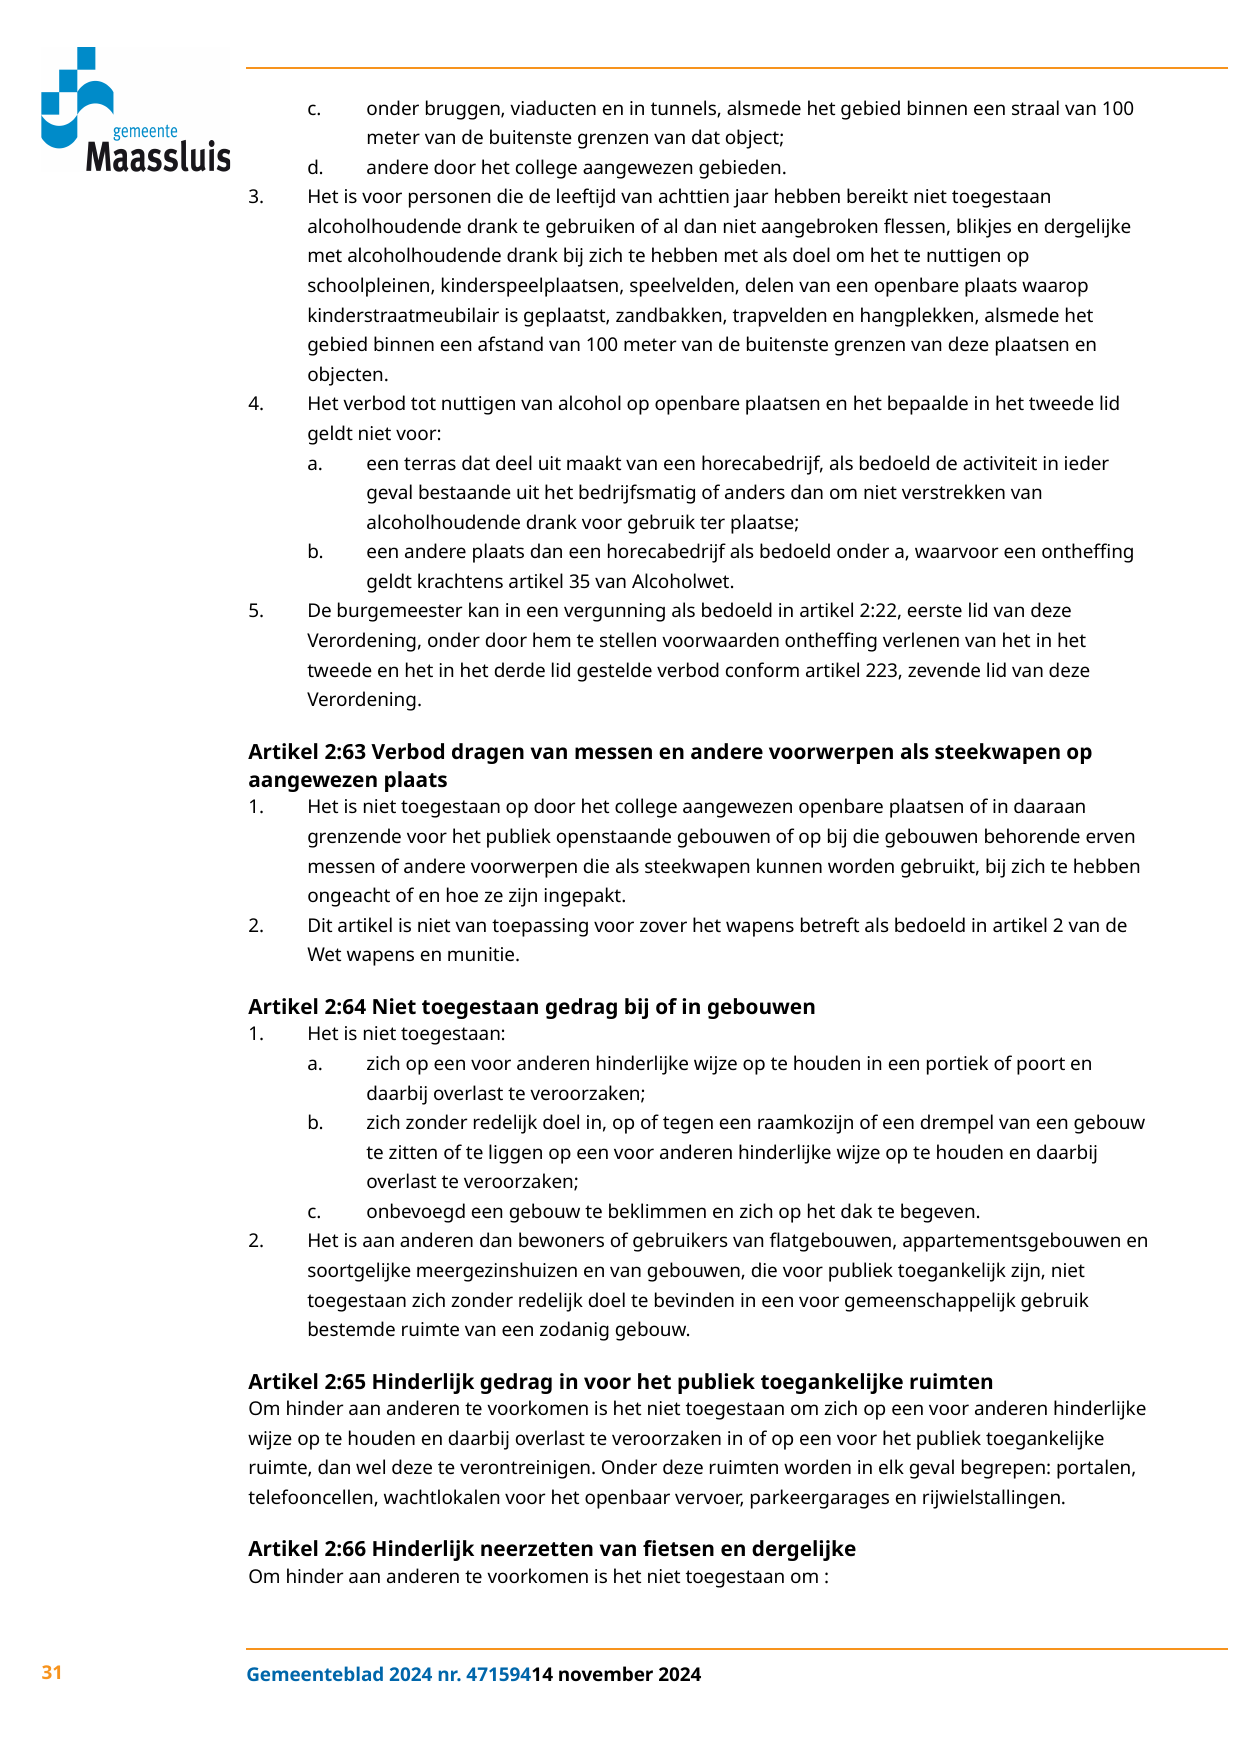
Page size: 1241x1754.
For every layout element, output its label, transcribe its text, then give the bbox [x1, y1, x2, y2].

text Artikel 2:66 Hinderlijk neerzetten van fietsen en dergelijke [248, 1534, 1152, 1563]
list Het is niet toegestaan op door het college aangewezen openbare plaatsen of in daaraan grenzende voor het publiek openstaande gebouwen of op bij die gebouwen behorende erven messen of andere voorwerpen die als steekwapen kunnen worden gebruikt, bij zich te hebben ongeacht of en hoe ze zijn ingepakt. [248, 794, 1152, 908]
list onder bruggen, viaducten en in tunnels, alsmede het gebied binnen een straal van 100 meter van de buitenste grenzen van dat object; [307, 95, 1152, 150]
text Om hinder aan anderen te voorkomen is het niet toegestaan om : [248, 1563, 1152, 1588]
list zich op een voor anderen hinderlijke wijze op te houden in een portiek of poort en daarbij overlast te veroorzaken; [307, 1050, 1152, 1105]
list Het verbod tot nuttigen van alcohol op openbare plaatsen en het bepaalde in het tweede lid geldt niet voor: [248, 391, 1152, 446]
picture [41, 47, 77, 92]
list zich zonder redelijk doel in, op of tegen een raamkozijn of een drempel van een gebouw te zitten of te liggen op een voor anderen hinderlijke wijze op te houden en daarbij overlast te veroorzaken; [307, 1109, 1152, 1194]
text Artikel 2:65 Hinderlijk gedrag in voor het publiek toegankelijke ruimten [248, 1367, 1152, 1395]
list Het is niet toegestaan: [248, 1021, 1152, 1046]
list een andere plaats dan een horecabedrijf als bedoeld onder a, waarvoor een ontheffing geldt krachtens artikel 35 van Alcoholwet. [307, 538, 1152, 594]
list onbevoegd een gebouw te beklimmen en zich op het dak te begeven. [307, 1198, 1152, 1224]
text Om hinder aan anderen te voorkomen is het niet toegestaan om zich op een voor anderen hinderlijke wijze op te houden en daarbij overlast te veroorzaken in of op een voor het publiek toegankelijke ruimte, dan wel deze te verontreinigen. Onder deze ruimten worden in elk geval begrepen: portalen, telefooncellen, wachtlokalen voor het openbaar vervoer, parkeergarages en rijwielstallingen. [248, 1395, 1152, 1510]
list een terras dat deel uit maakt van een horecabedrijf, als bedoeld de activiteit in ieder geval bestaande uit het bedrijfsmatig of anders dan om niet verstrekken van alcoholhoudende drank voor gebruik ter plaatse; [307, 450, 1152, 535]
list Het is voor personen die de leeftijd van achttien jaar hebben bereikt niet toegestaan alcoholhoudende drank te gebruiken of al dan niet aangebroken flessen, blikjes en dergelijke met alcoholhoudende drank bij zich te hebben met als doel om het te nuttigen op schoolpleinen, kinderspeelplaatsen, speelvelden, delen van een openbare plaats waarop kinderstraatmeubilair is geplaatst, zandbakken, trapvelden en hangplekken, alsmede het gebied binnen een afstand van 100 meter van de buitenste grenzen van deze plaatsen en objecten. [248, 183, 1152, 387]
picture [41, 47, 231, 172]
text Artikel 2:64 Niet toegestaan gedrag bij of in gebouwen [248, 992, 1152, 1021]
text Artikel 2:63 Verbod dragen van messen en andere voorwerpen als steekwapen op aangewezen plaats [248, 737, 1152, 794]
list andere door het college aangewezen gebieden. [307, 154, 1152, 180]
list Het is aan anderen dan bewoners of gebruikers van flatgebouwen, appartementsgebouwen en soortgelijke meergezinshuizen en van gebouwen, die voor publiek toegankelijk zijn, niet toegestaan zich zonder redelijk doel te bevinden in een voor gemeenschappelijk gebruik bestemde ruimte van een zodanig gebouw. [248, 1228, 1152, 1342]
list Dit artikel is niet van toepassing voor zover het wapens betreft als bedoeld in artikel 2 van de Wet wapens en munitie. [248, 912, 1152, 967]
list De burgemeester kan in een vergunning als bedoeld in artikel 2:22, eerste lid van deze Verordening, onder door hem te stellen voorwaarden ontheffing verlenen van het in het tweede en het in het derde lid gestelde verbod conform artikel 223, zevende lid van deze Verordening. [248, 598, 1152, 712]
